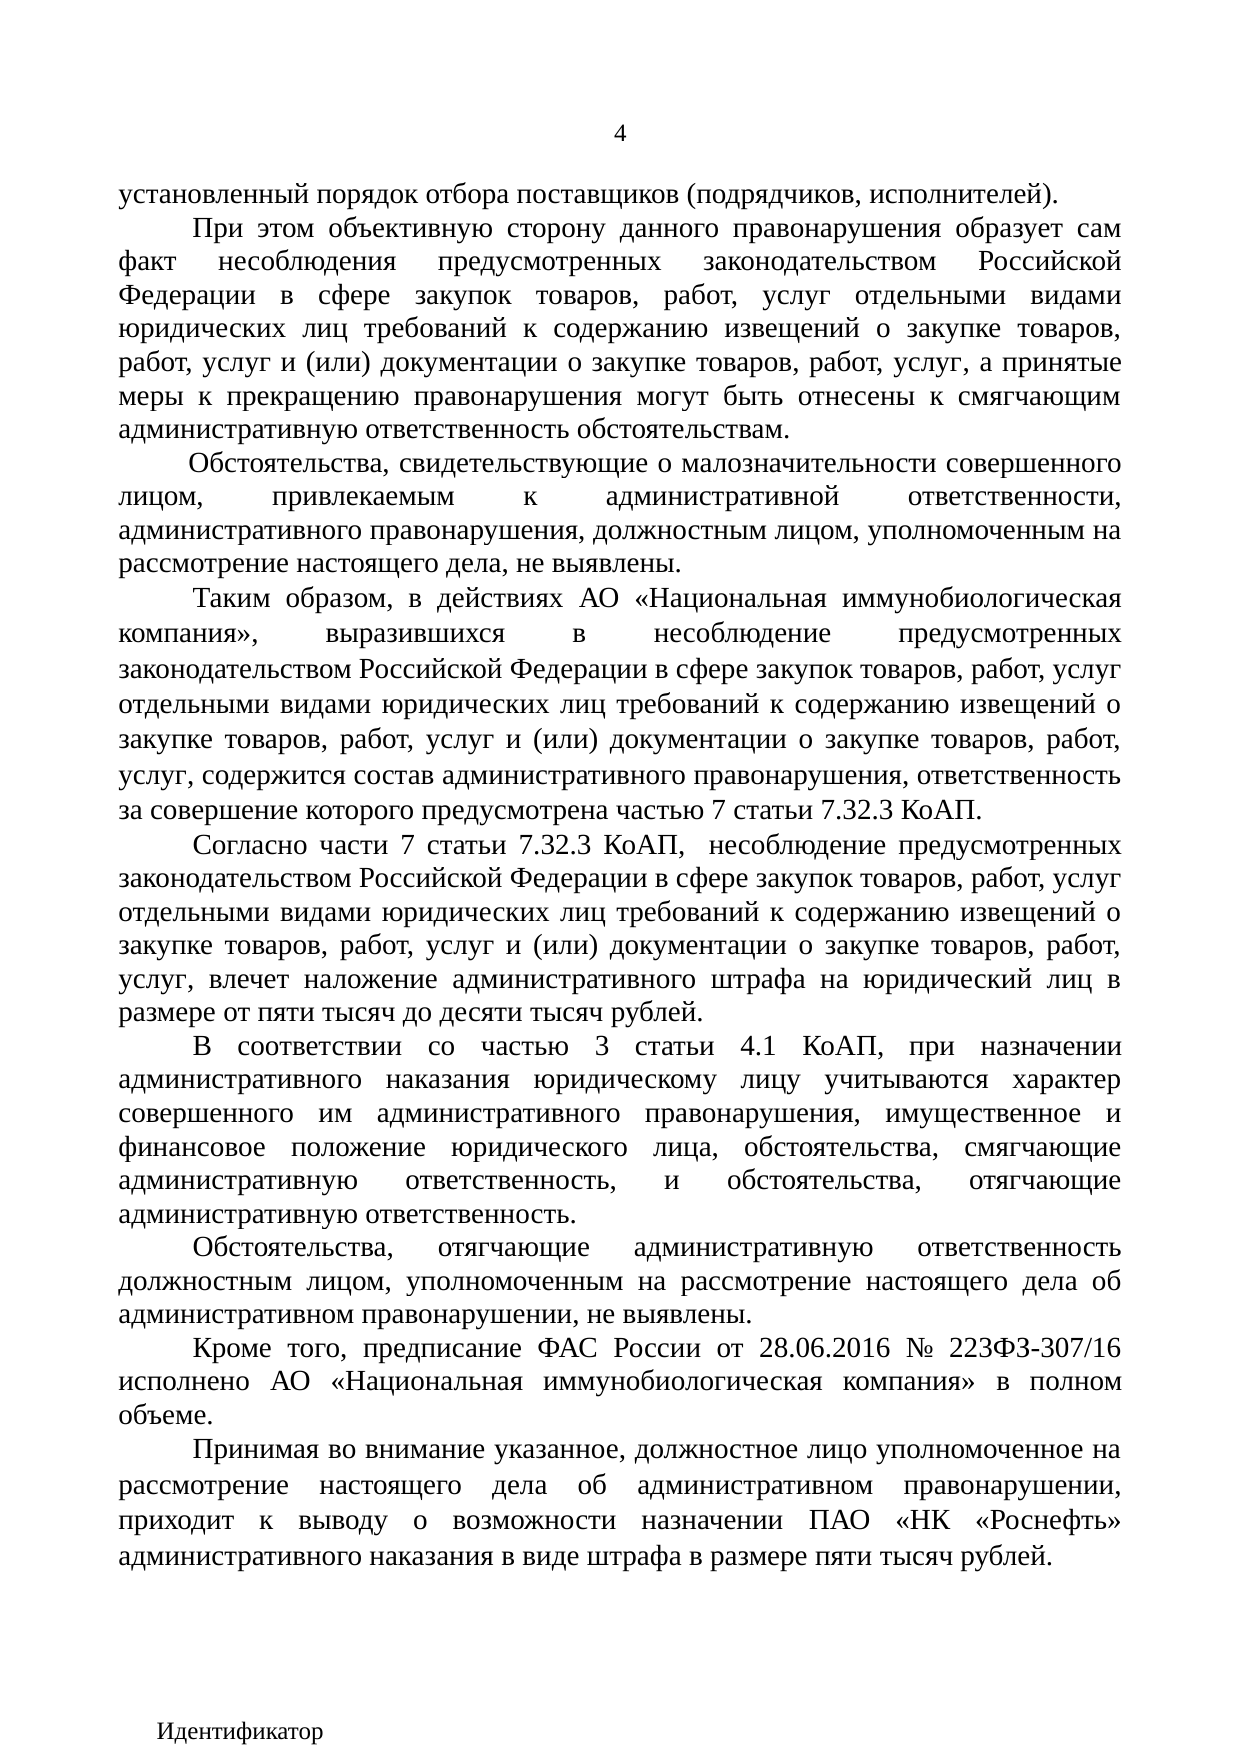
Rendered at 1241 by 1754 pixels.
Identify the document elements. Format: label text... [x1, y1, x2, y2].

text Принимая во внимание указанное, должностное лицо уполномоченное на рассмотрение настоящего дела об административном правонарушении, приходит к выводу о возможности назначении ПАО «НК «Роснефть» административного наказания в виде штрафа в размере пяти тысяч рублей. [118, 1431, 1122, 1572]
text Обстоятельства, свидетельствующие о малозначительности совершенного лицом, привлекаемым к административной ответственности, административного правонарушения, должностным лицом, уполномоченным на рассмотрение настоящего дела, не выявлены. [118, 445, 1122, 579]
text Таким образом, в действиях АО «Национальная иммунобиологическая компания», выразившихся в несоблюдение предусмотренных законодательством Российской Федерации в сфере закупок товаров, работ, услуг отдельными видами юридических лиц требований к содержанию извещений о закупке товаров, работ, услуг и (или) документации о закупке товаров, работ, услуг, содержится состав административного правонарушения, ответственность за совершение которого предусмотрена частью 7 статьи 7.32.3 КоАП. [118, 579, 1122, 827]
text В соответствии со частью 3 статьи 4.1 КоАП, при назначении административного наказания юридическому лицу учитываются характер совершенного им административного правонарушения, имущественное и финансовое положение юридического лица, обстоятельства, смягчающие административную ответственность, и обстоятельства, отягчающие административную ответственность. [118, 1028, 1122, 1229]
text установленный порядок отбора поставщиков (подрядчиков, исполнителей). [118, 176, 1122, 210]
text Обстоятельства, отягчающие административную ответственность должностным лицом, уполномоченным на рассмотрение настоящего дела об административном правонарушении, не выявлены. [118, 1229, 1122, 1330]
text При этом объективную сторону данного правонарушения образует сам факт несоблюдения предусмотренных законодательством Российской Федерации в сфере закупок товаров, работ, услуг отдельными видами юридических лиц требований к содержанию извещений о закупке товаров, работ, услуг и (или) документации о закупке товаров, работ, услуг, а принятые меры к прекращению правонарушения могут быть отнесены к смягчающим административную ответственность обстоятельствам. [118, 210, 1122, 445]
text Кроме того, предписание ФАС России от 28.06.2016 № 223ФЗ-307/16 исполнено АО «Национальная иммунобиологическая компания» в полном объеме. [118, 1330, 1122, 1431]
text Согласно части 7 статьи 7.32.3 КоАП, несоблюдение предусмотренных законодательством Российской Федерации в сфере закупок товаров, работ, услуг отдельными видами юридических лиц требований к содержанию извещений о закупке товаров, работ, услуг и (или) документации о закупке товаров, работ, услуг, влечет наложение административного штрафа на юридический лиц в размере от пяти тысяч до десяти тысяч рублей. [118, 827, 1122, 1028]
